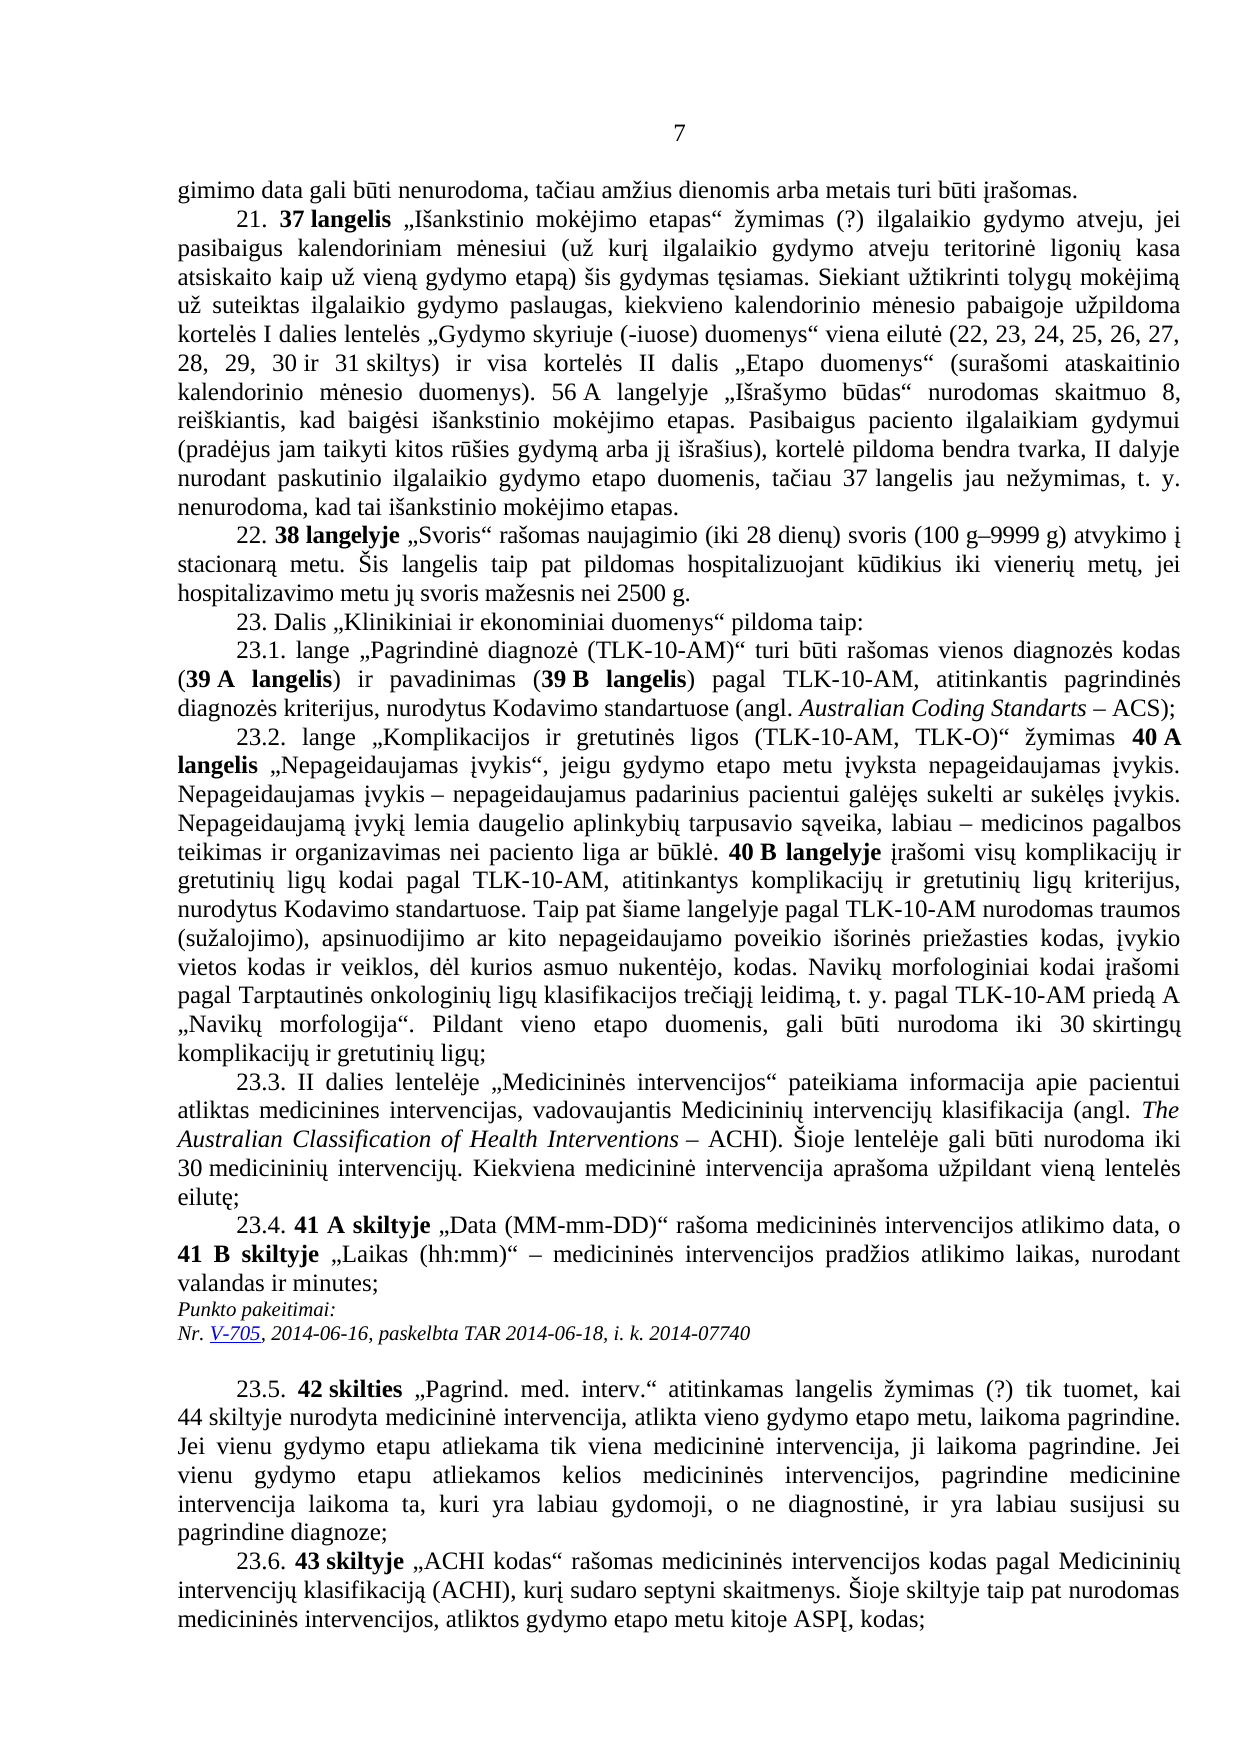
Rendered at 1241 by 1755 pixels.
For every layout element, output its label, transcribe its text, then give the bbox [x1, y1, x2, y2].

text 23.2. lange „Komplikacijos ir gretutinės ligos (TLK-10-AM, TLK-O)“ žymimas 40 A langelis „Nepageidaujamas įvykis“, jeigu gydymo etapo metu įvyksta nepageidaujamas įvykis. Nepageidaujamas įvykis – nepageidaujamus padarinius pacientui galėjęs sukelti ar sukėlęs įvykis. Nepageidaujamą įvykį lemia daugelio aplinkybių tarpusavio sąveika, labiau – medicinos pagalbos teikimas ir organizavimas nei paciento liga ar būklė. 40 B langelyje įrašomi visų komplikacijų ir gretutinių ligų kodai pagal TLK-10-AM, atitinkantys komplikacijų ir gretutinių ligų kriterijus, nurodytus Kodavimo standartuose. Taip pat šiame langelyje pagal TLK-10-AM nurodomas traumos (sužalojimo), apsinuodijimo ar kito nepageidaujamo poveikio išorinės priežasties kodas, įvykio vietos kodas ir veiklos, dėl kurios asmuo nukentėjo, kodas. Navikų morfologiniai kodai įrašomi pagal Tarptautinės onkologinių ligų klasifikacijos trečiąjį leidimą, t. y. pagal TLK-10-AM priedą A „Navikų morfologija“. Pildant vieno etapo duomenis, gali būti nurodoma iki 30 skirtingų komplikacijų ir gretutinių ligų; [177, 722, 1181, 1067]
text gimimo data gali būti nenurodoma, tačiau amžius dienomis arba metais turi būti įrašomas. [177, 176, 1181, 204]
text 23. Dalis „Klinikiniai ir ekonominiai duomenys“ pildoma taip: [177, 607, 1181, 636]
text Nr. V-705, 2014-06-16, paskelbta TAR 2014-06-18, i. k. 2014-07740 [177, 1321, 1181, 1345]
text 23.3. II dalies lentelėje „Medicininės intervencijos“ pateikiama informacija apie pacientui atliktas medicinines intervencijas, vadovaujantis Medicininių intervencijų klasifikacija (angl. The Australian Classification of Health Interventions – ACHI). Šioje lentelėje gali būti nurodoma iki 30 medicininių intervencijų. Kiekviena medicininė intervencija aprašoma užpildant vieną lentelės eilutę; [177, 1067, 1181, 1211]
text Punkto pakeitimai: [177, 1297, 1181, 1321]
text 23.4. 41 A skiltyje „Data (MM-mm-DD)“ rašoma medicininės intervencijos atlikimo data, o 41 B skiltyje „Laikas (hh:mm)“ – medicininės intervencijos pradžios atlikimo laikas, nurodant valandas ir minutes; [177, 1211, 1181, 1297]
text 23.6. 43 skiltyje „ACHI kodas“ rašomas medicininės intervencijos kodas pagal Medicininių intervencijų klasifikaciją (ACHI), kurį sudaro septyni skaitmenys. Šioje skiltyje taip pat nurodomas medicininės intervencijos, atliktos gydymo etapo metu kitoje ASPĮ, kodas; [177, 1546, 1181, 1632]
text 21. 37 langelis „Išankstinio mokėjimo etapas“ žymimas (?)(v) ilgalaikio gydymo atveju, jei pasibaigus kalendoriniam mėnesiui (už kurį ilgalaikio gydymo atveju teritorinė ligonių kasa atsiskaito kaip už vieną gydymo etapą) šis gydymas tęsiamas. Siekiant užtikrinti tolygų mokėjimą už suteiktas ilgalaikio gydymo paslaugas, kiekvieno kalendorinio mėnesio pabaigoje užpildoma kortelės I dalies lentelės „Gydymo skyriuje (-iuose) duomenys“ viena eilutė (22, 23, 24, 25, 26, 27, 28, 29, 30 ir 31 skiltys) ir visa kortelės II dalis „Etapo duomenys“ (surašomi ataskaitinio kalendorinio mėnesio duomenys). 56 A langelyje „Išrašymo būdas“ nurodomas skaitmuo 8, reiškiantis, kad baigėsi išankstinio mokėjimo etapas. Pasibaigus paciento ilgalaikiam gydymui (pradėjus jam taikyti kitos rūšies gydymą arba jį išrašius), kortelė pildoma bendra tvarka, II dalyje nurodant paskutinio ilgalaikio gydymo etapo duomenis, tačiau 37 langelis jau nežymimas, t. y. nenurodoma, kad tai išankstinio mokėjimo etapas. [177, 204, 1181, 521]
text 23.1. lange „Pagrindinė diagnozė (TLK-10-AM)“ turi būti rašomas vienos diagnozės kodas (39 A langelis) ir pavadinimas (39 B langelis) pagal TLK-10-AM, atitinkantis pagrindinės diagnozės kriterijus, nurodytus Kodavimo standartuose (angl. Australian Coding Standarts – ACS); [177, 636, 1181, 722]
text 23.5. 42 skilties „Pagrind. med. interv.“ atitinkamas langelis žymimas (?)(v) tik tuomet, kai 44 skiltyje nurodyta medicininė intervencija, atlikta vieno gydymo etapo metu, laikoma pagrindine. Jei vienu gydymo etapu atliekama tik viena medicininė intervencija, ji laikoma pagrindine. Jei vienu gydymo etapu atliekamos kelios medicininės intervencijos, pagrindine medicinine intervencija laikoma ta, kuri yra labiau gydomoji, o ne diagnostinė, ir yra labiau susijusi su pagrindine diagnoze; [177, 1374, 1181, 1546]
text 22. 38 langelyje „Svoris“ rašomas naujagimio (iki 28 dienų) svoris (100 g–9999 g) atvykimo į stacionarą metu. Šis langelis taip pat pildomas hospitalizuojant kūdikius iki vienerių metų, jei hospitalizavimo metu jų svoris mažesnis nei 2500 g. [177, 521, 1181, 607]
